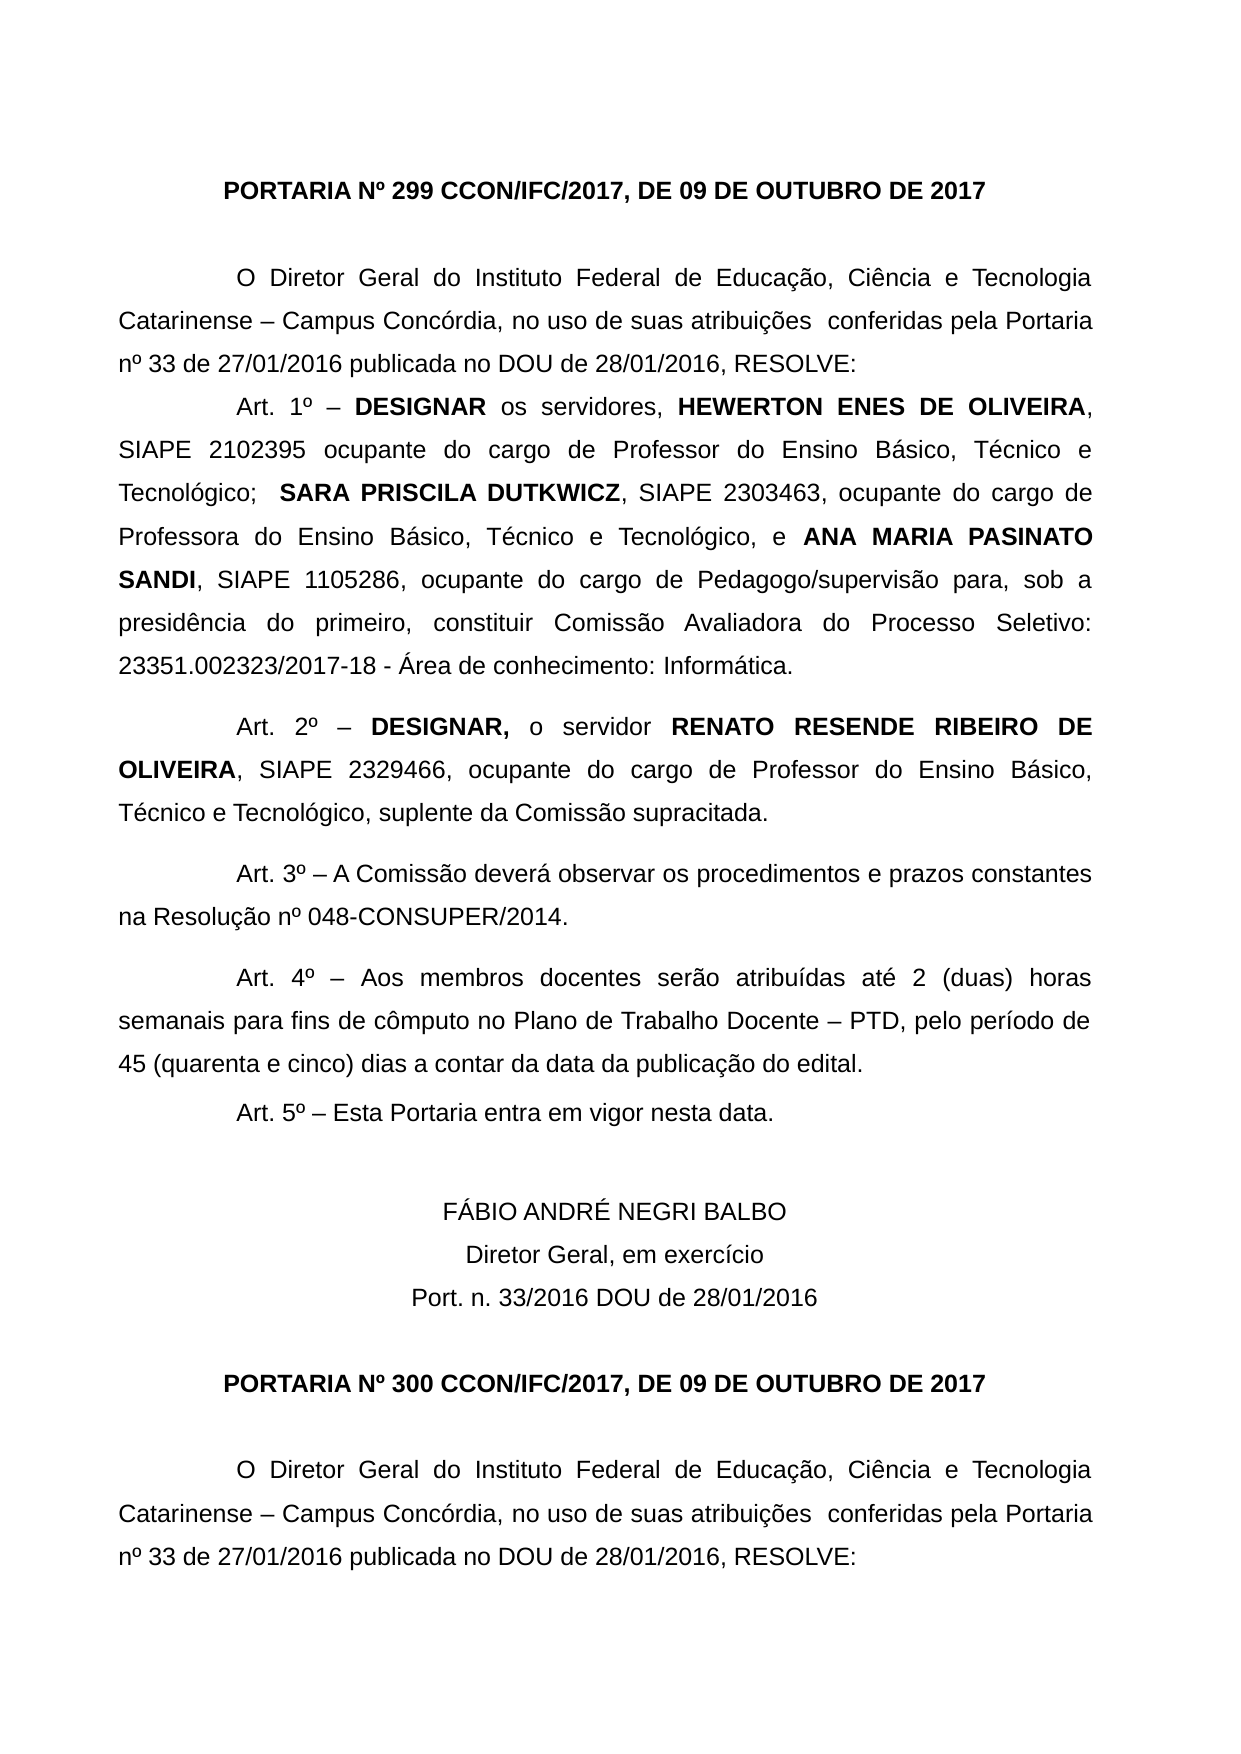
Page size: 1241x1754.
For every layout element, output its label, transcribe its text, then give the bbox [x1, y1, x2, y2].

text Art. 4º – Aos membros docentes serão atribuídas até 2 (duas) horas semanais para fins de cômputo no Plano de Trabalho Docente – PTD, pelo período de 45 (quarenta e cinco) dias a contar da data da publicação do edital. [118, 963, 1093, 1078]
text Art. 3º – A Comissão deverá observar os procedimentos e prazos constantes na Resolução nº 048-CONSUPER/2014. [118, 859, 1093, 931]
text PORTARIA Nº 299 CCON/IFC/2017, DE 09 DE OUTUBRO DE 2017 [118, 176, 1093, 205]
text O Diretor Geral do Instituto Federal de Educação, Ciência e Tecnologia Catarinense – Campus Concórdia, no uso de suas atribuições conferidas pela Portaria nº 33 de 27/01/2016 publicada no DOU de 28/01/2016, RESOLVE: [118, 263, 1093, 378]
text O Diretor Geral do Instituto Federal de Educação, Ciência e Tecnologia Catarinense – Campus Concórdia, no uso de suas atribuições conferidas pela Portaria nº 33 de 27/01/2016 publicada no DOU de 28/01/2016, RESOLVE: [118, 1456, 1093, 1571]
text PORTARIA Nº 300 CCON/IFC/2017, DE 09 DE OUTUBRO DE 2017 [118, 1369, 1093, 1398]
text Diretor Geral, em exercício [143, 1240, 1093, 1269]
text Art. 2º – DESIGNAR, o servidor RENATO RESENDE RIBEIRO DE OLIVEIRA, SIAPE 2329466, ocupante do cargo de Professor do Ensino Básico, Técnico e Tecnológico, suplente da Comissão supracitada. [118, 712, 1093, 827]
text Port. n. 33/2016 DOU de 28/01/2016 [143, 1283, 1093, 1312]
text FÁBIO ANDRÉ NEGRI BALBO [143, 1197, 1093, 1226]
text Art. 1º – DESIGNAR os servidores, HEWERTON ENES DE OLIVEIRA, SIAPE 2102395 ocupante do cargo de Professor do Ensino Básico, Técnico e Tecnológico; SARA PRISCILA DUTKWICZ, SIAPE 2303463, ocupante do cargo de Professora do Ensino Básico, Técnico e Tecnológico, e ANA MARIA PASINATO SANDI, SIAPE 1105286, ocupante do cargo de Pedagogo/supervisão para, sob a presidência do primeiro, constituir Comissão Avaliadora do Processo Seletivo: 23351.002323/2017-18 - Área de conhecimento: Informática. [118, 392, 1093, 679]
text Art. 5º – Esta Portaria entra em vigor nesta data. [118, 1098, 1093, 1127]
